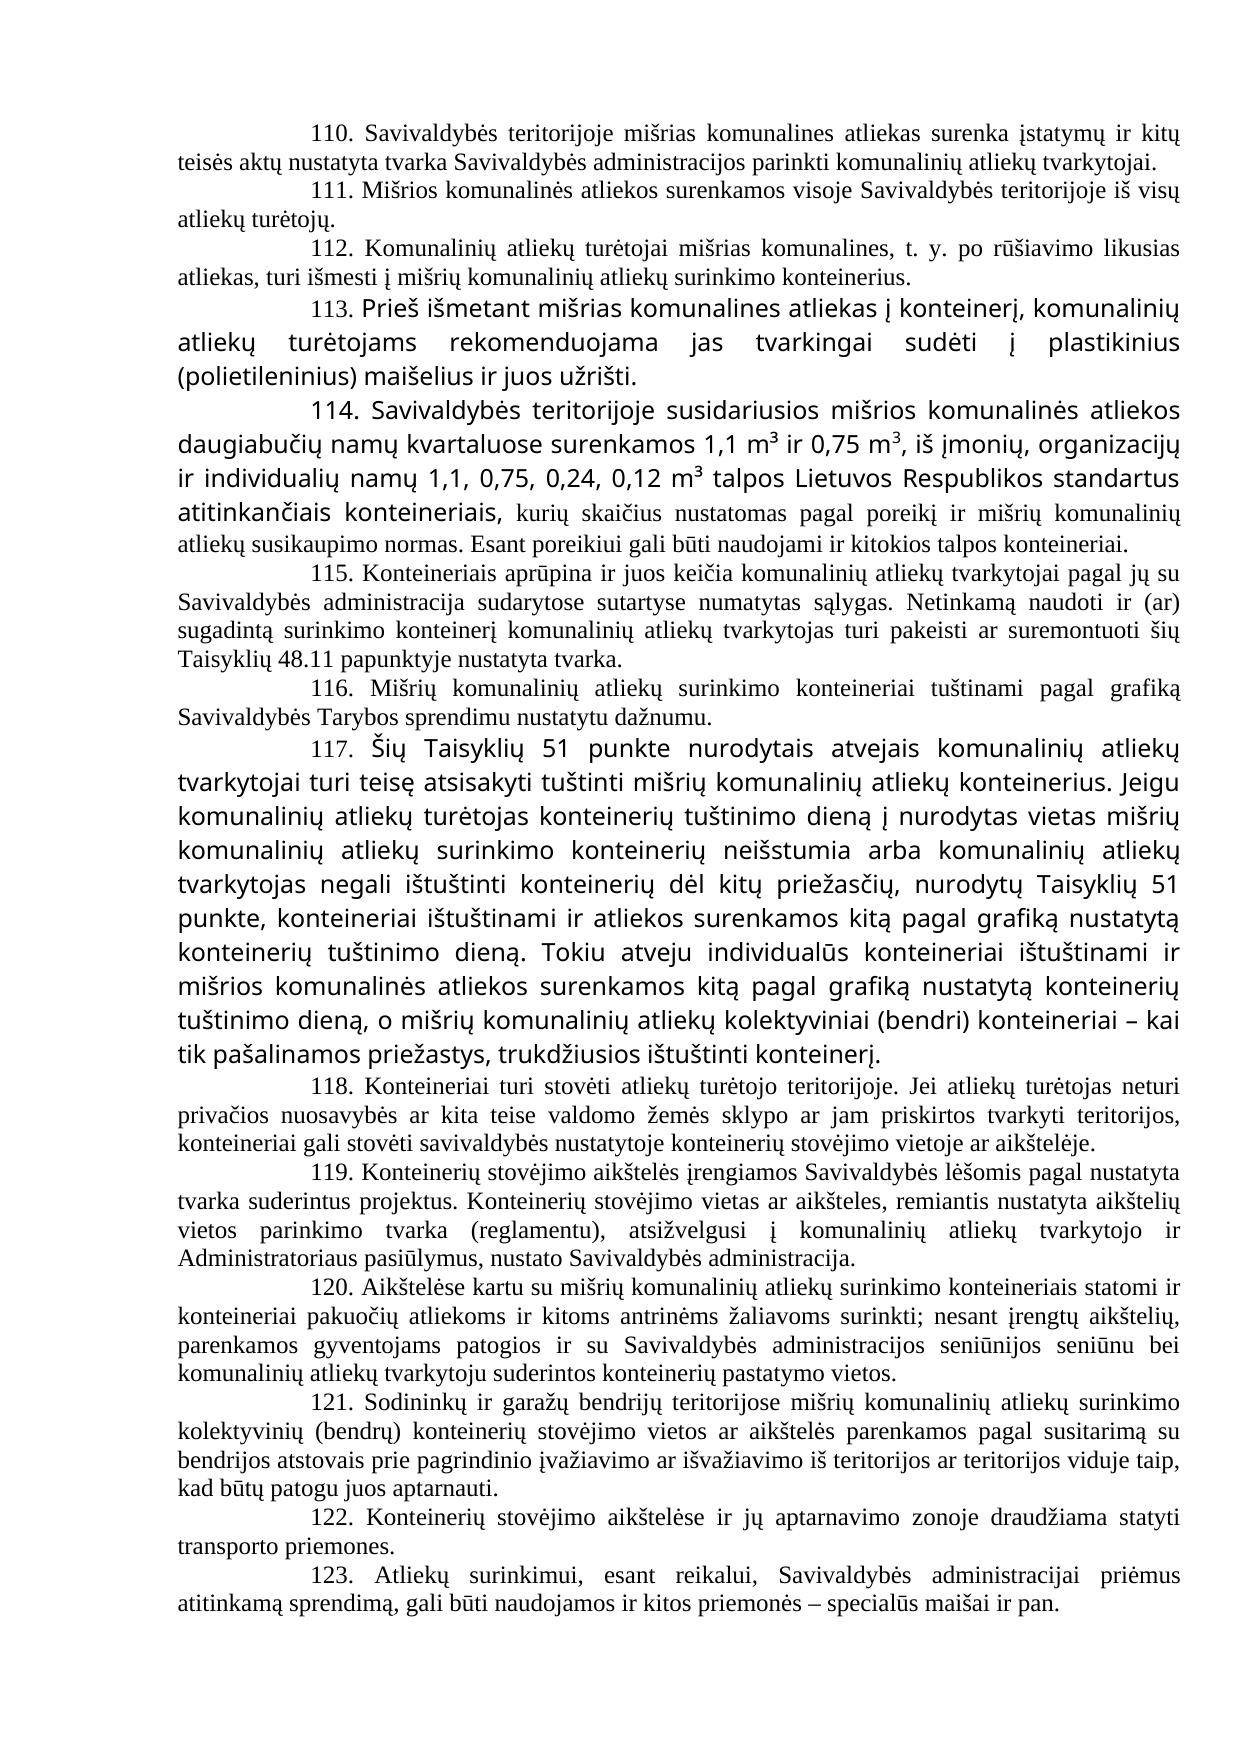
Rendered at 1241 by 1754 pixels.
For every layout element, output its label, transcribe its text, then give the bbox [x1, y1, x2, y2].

text 121. Sodininkų ir garažų bendrijų teritorijose mišrių komunalinių atliekų surinkimo kolektyvinių (bendrų) konteinerių stovėjimo vietos ar aikštelės parenkamos pagal susitarimą su bendrijos atstovais prie pagrindinio įvažiavimo ar išvažiavimo iš teritorijos ar teritorijos viduje taip, kad būtų patogu juos aptarnauti. [177, 1387, 1181, 1502]
text 120. Aikštelėse kartu su mišrių komunalinių atliekų surinkimo konteineriais statomi ir konteineriai pakuočių atliekoms ir kitoms antrinėms žaliavoms surinkti; nesant įrengtų aikštelių, parenkamos gyventojams patogios ir su Savivaldybės administracijos seniūnijos seniūnu bei komunalinių atliekų tvarkytoju suderintos konteinerių pastatymo vietos. [177, 1272, 1181, 1387]
text 122. Konteinerių stovėjimo aikštelėse ir jų aptarnavimo zonoje draudžiama statyti transporto priemones. [177, 1502, 1181, 1560]
text 114. Savivaldybės teritorijoje susidariusios mišrios komunalinės atliekos daugiabučių namų kvartaluose surenkamos 1,1 m³ ir 0,75 m3, iš įmonių, organizacijų ir individualių namų 1,1, 0,75, 0,24, 0,12 m³ talpos Lietuvos Respublikos standartus atitinkančiais konteineriais, kurių skaičius nustatomas pagal poreikį ir mišrių komunalinių atliekų susikaupimo normas. Esant poreikiui gali būti naudojami ir kitokios talpos konteineriai. [177, 393, 1181, 558]
text 113. Prieš išmetant mišrias komunalines atliekas į konteinerį, komunalinių atliekų turėtojams rekomenduojama jas tvarkingai sudėti į plastikinius (polietileninius) maišelius ir juos užrišti. [177, 291, 1181, 393]
text 119. Konteinerių stovėjimo aikštelės įrengiamos Savivaldybės lėšomis pagal nustatyta tvarka suderintus projektus. Konteinerių stovėjimo vietas ar aikšteles, remiantis nustatyta aikštelių vietos parinkimo tvarka (reglamentu), atsižvelgusi į komunalinių atliekų tvarkytojo ir Administratoriaus pasiūlymus, nustato Savivaldybės administracija. [177, 1157, 1181, 1272]
text 116. Mišrių komunalinių atliekų surinkimo konteineriai tuštinami pagal grafiką Savivaldybės Tarybos sprendimu nustatytu dažnumu. [177, 673, 1181, 730]
text 111. Mišrios komunalinės atliekos surenkamos visoje Savivaldybės teritorijoje iš visų atliekų turėtojų. [177, 176, 1181, 233]
text 115. Konteineriais aprūpina ir juos keičia komunalinių atliekų tvarkytojai pagal jų su Savivaldybės administracija sudarytose sutartyse numatytas sąlygas. Netinkamą naudoti ir (ar) sugadintą surinkimo konteinerį komunalinių atliekų tvarkytojas turi pakeisti ar suremontuoti šių Taisyklių 48.11 papunktyje nustatyta tvarka. [177, 558, 1181, 673]
text 110. Savivaldybės teritorijoje mišrias komunalines atliekas surenka įstatymų ir kitų teisės aktų nustatyta tvarka Savivaldybės administracijos parinkti komunalinių atliekų tvarkytojai. [177, 118, 1181, 176]
text 123. Atliekų surinkimui, esant reikalui, Savivaldybės administracijai priėmus atitinkamą sprendimą, gali būti naudojamos ir kitos priemonės – specialūs maišai ir pan. [177, 1560, 1181, 1617]
text 118. Konteineriai turi stovėti atliekų turėtojo teritorijoje. Jei atliekų turėtojas neturi privačios nuosavybės ar kita teise valdomo žemės sklypo ar jam priskirtos tvarkyti teritorijos, konteineriai gali stovėti savivaldybės nustatytoje konteinerių stovėjimo vietoje ar aikštelėje. [177, 1071, 1181, 1157]
text 112. Komunalinių atliekų turėtojai mišrias komunalines, t. y. po rūšiavimo likusias atliekas, turi išmesti į mišrių komunalinių atliekų surinkimo konteinerius. [177, 233, 1181, 291]
text 117. Šių Taisyklių 51 punkte nurodytais atvejais komunalinių atliekų tvarkytojai turi teisę atsisakyti tuštinti mišrių komunalinių atliekų konteinerius. Jeigu komunalinių atliekų turėtojas konteinerių tuštinimo dieną į nurodytas vietas mišrių komunalinių atliekų surinkimo konteinerių neišstumia arba komunalinių atliekų tvarkytojas negali ištuštinti konteinerių dėl kitų priežasčių, nurodytų Taisyklių 51 punkte, konteineriai ištuštinami ir atliekos surenkamos kitą pagal grafiką nustatytą konteinerių tuštinimo dieną. Tokiu atveju individualūs konteineriai ištuštinami ir mišrios komunalinės atliekos surenkamos kitą pagal grafiką nustatytą konteinerių tuštinimo dieną, o mišrių komunalinių atliekų kolektyviniai (bendri) konteineriai – kai tik pašalinamos priežastys, trukdžiusios ištuštinti konteinerį. [177, 730, 1181, 1071]
